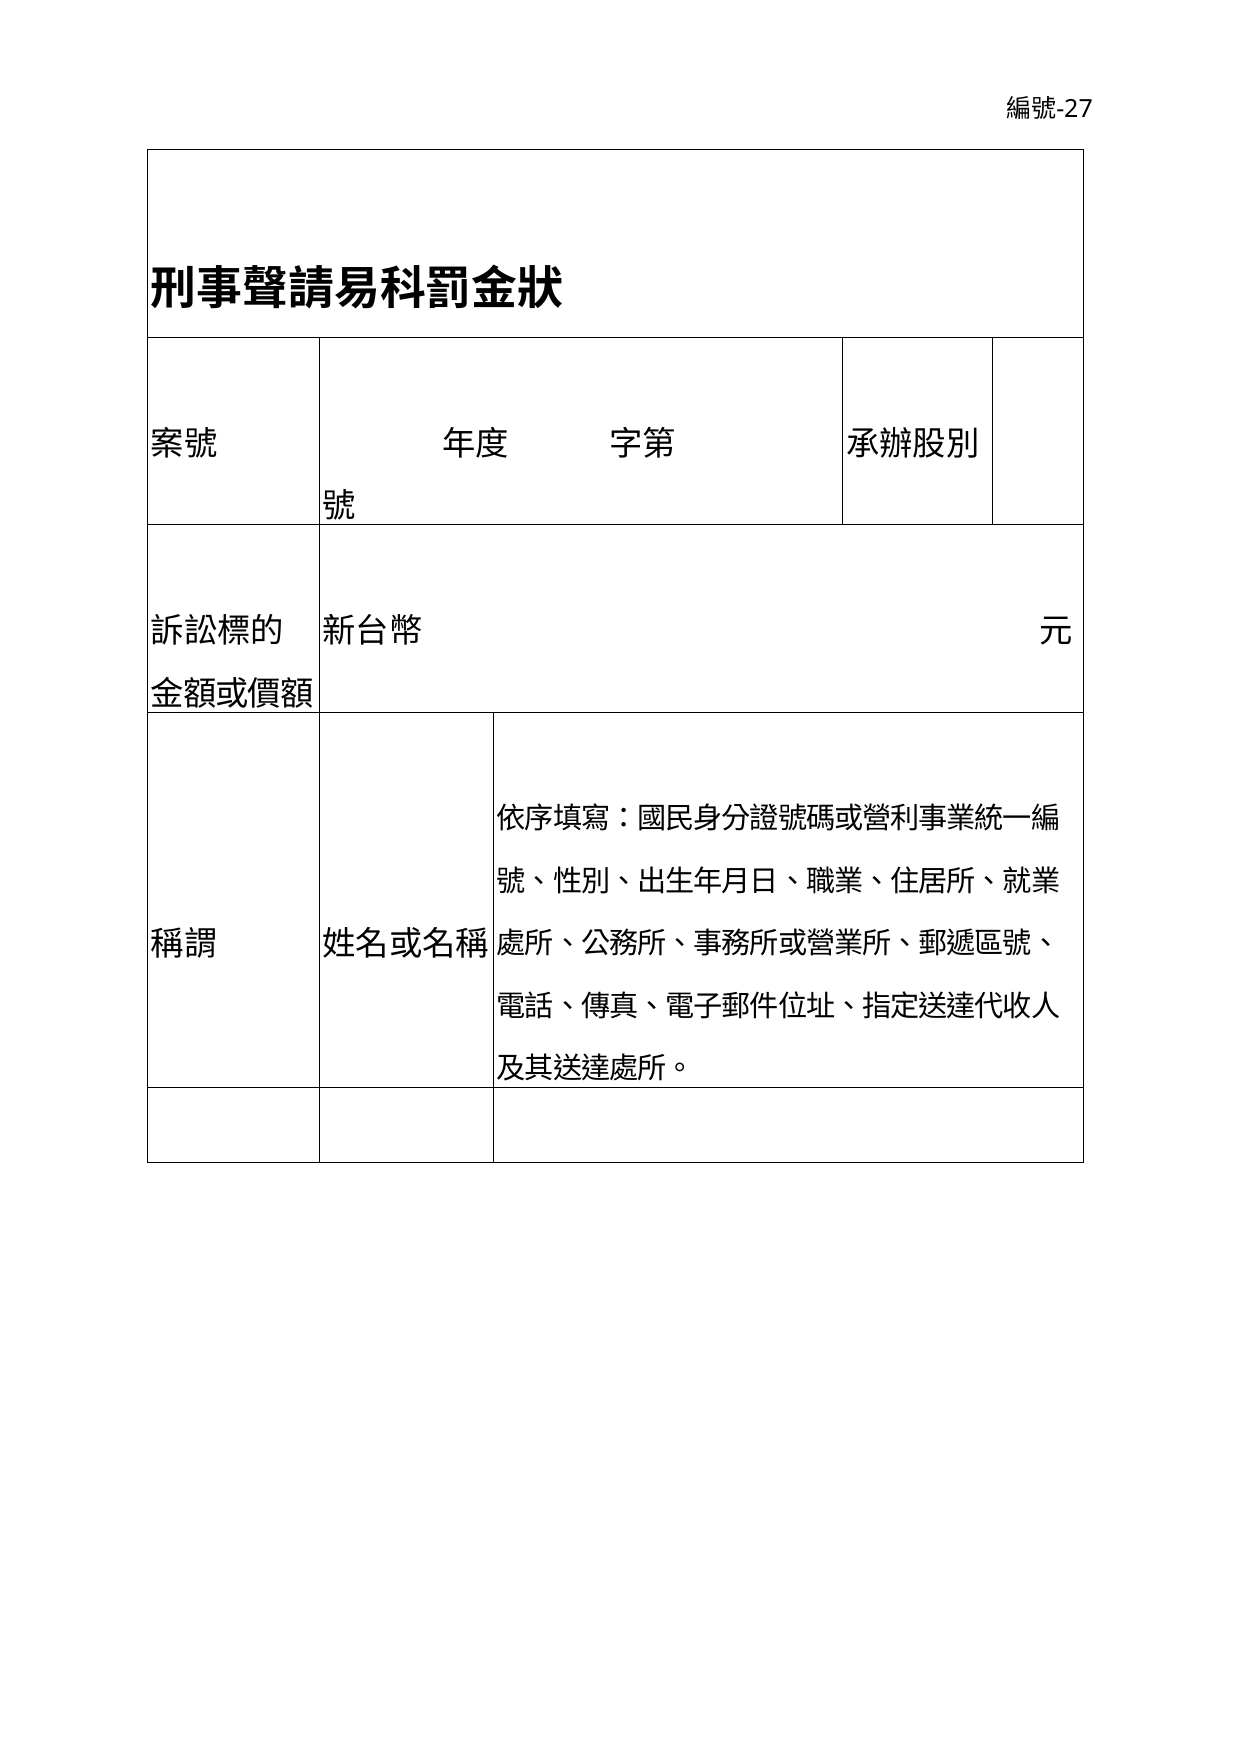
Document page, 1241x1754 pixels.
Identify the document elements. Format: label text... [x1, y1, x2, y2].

table_cell [320, 1088, 493, 1162]
table_cell [148, 1088, 319, 1162]
table_cell 稱謂 [148, 713, 319, 1087]
table_cell 訴訟標的 金額或價額 [148, 525, 319, 712]
table_cell 年度 字第 號 [320, 338, 842, 524]
table_cell 姓名或名稱 [320, 713, 493, 1087]
table_cell [494, 1088, 1083, 1162]
table_cell 新台幣 元 [320, 525, 1083, 712]
table_cell 依序填寫：國民身分證號碼或營利事業統一編號、性別、出生年月日、職業、住居所、就業處所、公務所、事務所或營業所、郵遞區號、電話、傳真、電子郵件位址、指定送達代收人及其送達處所。 [494, 713, 1083, 1087]
table_cell 承辦股別 [843, 338, 992, 524]
table_cell 案號 [148, 338, 319, 524]
table_cell [993, 338, 1083, 524]
table_header 刑事聲請易科罰金狀 [148, 150, 1083, 337]
